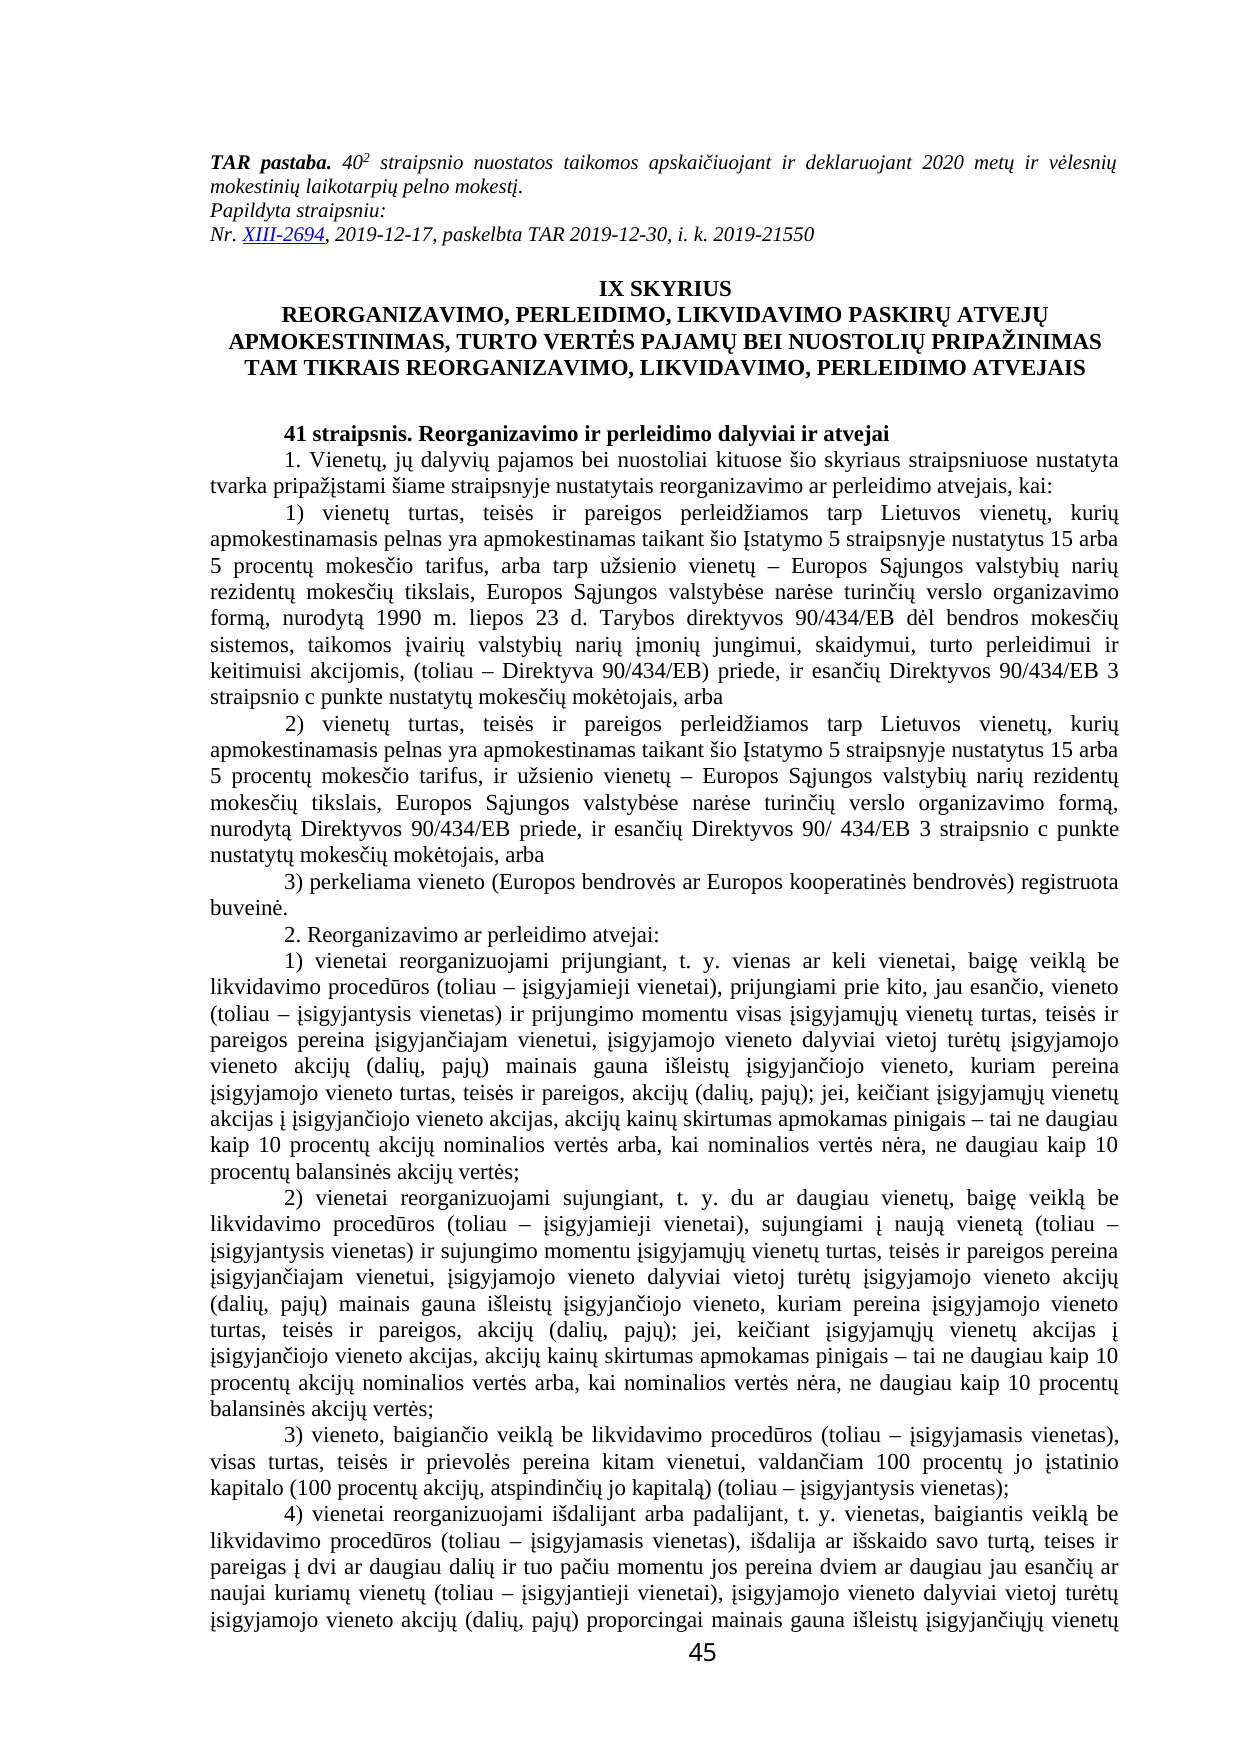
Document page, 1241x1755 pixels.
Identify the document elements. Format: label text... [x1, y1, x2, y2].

text REORGANIZAVIMO, PERLEIDIMO, LIKVIDAVIMO PASKIRŲ ATVEJŲ APMOKESTINIMAS, TURTO VERTĖS PAJAMŲ BEI NUOSTOLIŲ PRIPAŽINIMAS TAM TIKRAIS REORGANIZAVIMO, LIKVIDAVIMO, PERLEIDIMO ATVEJAIS [210, 301, 1120, 380]
text 2) vienetai reorganizuojami sujungiant, t. y. du ar daugiau vienetų, baigę veiklą be likvidavimo procedūros (toliau – įsigyjamieji vienetai), sujungiami į naują vienetą (toliau – įsigyjantysis vienetas) ir sujungimo momentu įsigyjamųjų vienetų turtas, teisės ir pareigos pereina įsigyjančiajam vienetui, įsigyjamojo vieneto dalyviai vietoj turėtų įsigyjamojo vieneto akcijų (dalių, pajų) mainais gauna išleistų įsigyjančiojo vieneto, kuriam pereina įsigyjamojo vieneto turtas, teisės ir pareigos, akcijų (dalių, pajų); jei, keičiant įsigyjamųjų vienetų akcijas į įsigyjančiojo vieneto akcijas, akcijų kainų skirtumas apmokamas pinigais – tai ne daugiau kaip 10 procentų akcijų nominalios vertės arba, kai nominalios vertės nėra, ne daugiau kaip 10 procentų balansinės akcijų vertės; [210, 1184, 1120, 1421]
text 3) perkeliama vieneto (Europos bendrovės ar Europos kooperatinės bendrovės) registruota buveinė. [210, 868, 1120, 921]
text IX SKYRIUS [210, 275, 1120, 301]
text 4) vienetai reorganizuojami išdalijant arba padalijant, t. y. vienetas, baigiantis veiklą be likvidavimo procedūros (toliau – įsigyjamasis vienetas), išdalija ar išskaido savo turtą, teises ir pareigas į dvi ar daugiau dalių ir tuo pačiu momentu jos pereina dviem ar daugiau jau esančių ar naujai kuriamų vienetų (toliau – įsigyjantieji vienetai), įsigyjamojo vieneto dalyviai vietoj turėtų įsigyjamojo vieneto akcijų (dalių, pajų) proporcingai mainais gauna išleistų įsigyjančiųjų vienetų [210, 1500, 1120, 1632]
text 2) vienetų turtas, teisės ir pareigos perleidžiamos tarp Lietuvos vienetų, kurių apmokestinamasis pelnas yra apmokestinamas taikant šio Įstatymo 5 straipsnyje nustatytus 15 arba 5 procentų mokesčio tarifus, ir užsienio vienetų – Europos Sąjungos valstybių narių rezidentų mokesčių tikslais, Europos Sąjungos valstybėse narėse turinčių verslo organizavimo formą, nurodytą Direktyvos 90/434/EB priede, ir esančių Direktyvos 90/ 434/EB 3 straipsnio c punkte nustatytų mokesčių mokėtojais, arba [210, 710, 1120, 868]
text Nr. XIII-2694, 2019-12-17, paskelbta TAR 2019-12-30, i. k. 2019-21550 [210, 222, 1120, 246]
text 3) vieneto, baigiančio veiklą be likvidavimo procedūros (toliau – įsigyjamasis vienetas), visas turtas, teisės ir prievolės pereina kitam vienetui, valdančiam 100 procentų jo įstatinio kapitalo (100 procentų akcijų, atspindinčių jo kapitalą) (toliau – įsigyjantysis vienetas); [210, 1421, 1120, 1500]
text 1. Vienetų, jų dalyvių pajamos bei nuostoliai kituose šio skyriaus straipsniuose nustatyta tvarka pripažįstami šiame straipsnyje nustatytais reorganizavimo ar perleidimo atvejais, kai: [210, 446, 1120, 499]
text 2. Reorganizavimo ar perleidimo atvejai: [210, 921, 1120, 947]
text TAR pastaba. 402 straipsnio nuostatos taikomos apskaičiuojant ir deklaruojant 2020 metų ir vėlesnių mokestinių laikotarpių pelno mokestį. [210, 150, 1120, 198]
text 1) vienetai reorganizuojami prijungiant, t. y. vienas ar keli vienetai, baigę veiklą be likvidavimo procedūros (toliau – įsigyjamieji vienetai), prijungiami prie kito, jau esančio, vieneto (toliau – įsigyjantysis vienetas) ir prijungimo momentu visas įsigyjamųjų vienetų turtas, teisės ir pareigos pereina įsigyjančiajam vienetui, įsigyjamojo vieneto dalyviai vietoj turėtų įsigyjamojo vieneto akcijų (dalių, pajų) mainais gauna išleistų įsigyjančiojo vieneto, kuriam pereina įsigyjamojo vieneto turtas, teisės ir pareigos, akcijų (dalių, pajų); jei, keičiant įsigyjamųjų vienetų akcijas į įsigyjančiojo vieneto akcijas, akcijų kainų skirtumas apmokamas pinigais – tai ne daugiau kaip 10 procentų akcijų nominalios vertės arba, kai nominalios vertės nėra, ne daugiau kaip 10 procentų balansinės akcijų vertės; [210, 947, 1120, 1184]
text Papildyta straipsniu: [210, 198, 1120, 222]
text 1) vienetų turtas, teisės ir pareigos perleidžiamos tarp Lietuvos vienetų, kurių apmokestinamasis pelnas yra apmokestinamas taikant šio Įstatymo 5 straipsnyje nustatytus 15 arba 5 procentų mokesčio tarifus, arba tarp užsienio vienetų – Europos Sąjungos valstybių narių rezidentų mokesčių tikslais, Europos Sąjungos valstybėse narėse turinčių verslo organizavimo formą, nurodytą 1990 m. liepos 23 d. Tarybos direktyvos 90/434/EB dėl bendros mokesčių sistemos, taikomos įvairių valstybių narių įmonių jungimui, skaidymui, turto perleidimui ir keitimuisi akcijomis, (toliau – Direktyva 90/434/EB) priede, ir esančių Direktyvos 90/434/EB 3 straipsnio c punkte nustatytų mokesčių mokėtojais, arba [210, 499, 1120, 710]
text 41 straipsnis. Reorganizavimo ir perleidimo dalyviai ir atvejai [210, 420, 1120, 446]
